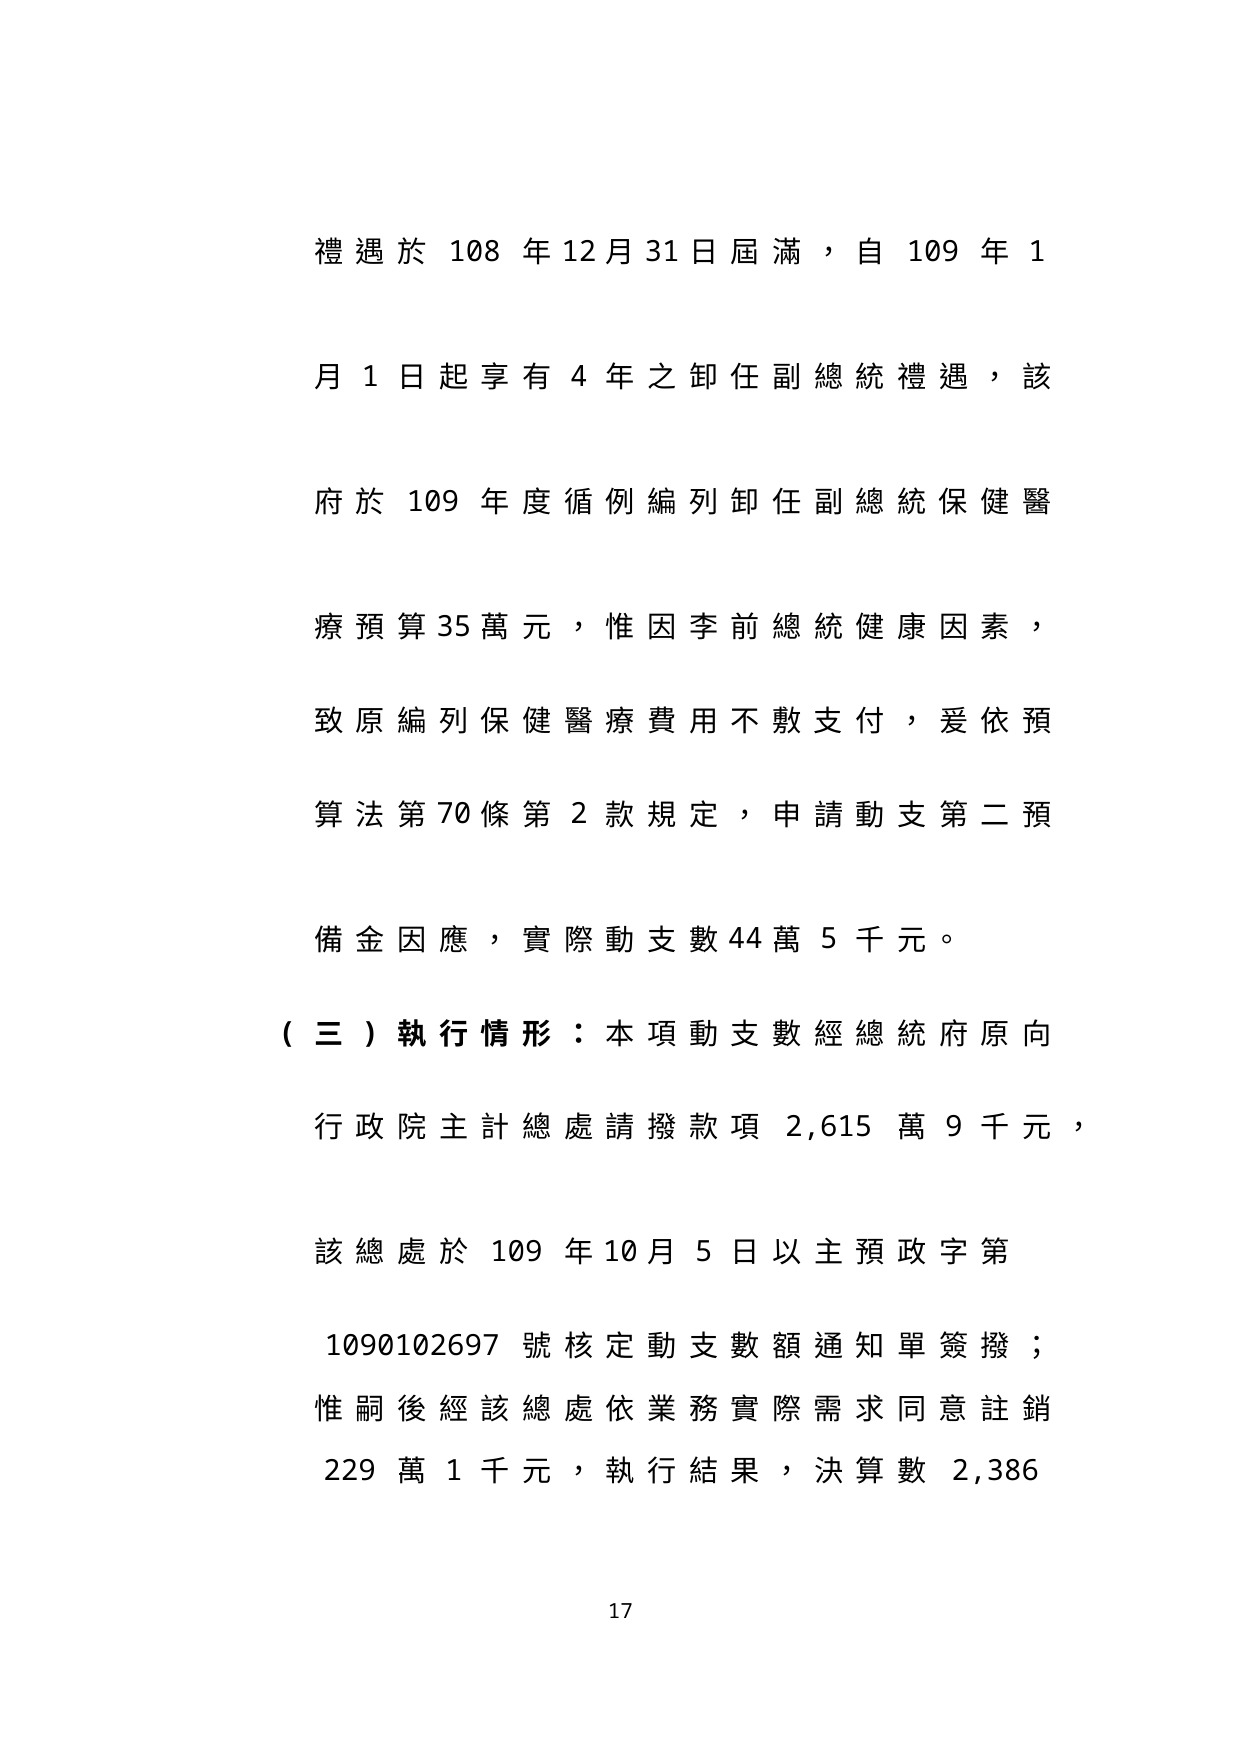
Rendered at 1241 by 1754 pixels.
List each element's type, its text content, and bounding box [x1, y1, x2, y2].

text (三)執行情形：本項動支數經總統府原向行政院主計總處請撥款項2,615萬9千元，該總處於109年10月5日以主預政字第1090102697號核定動支數額通知單簽撥；惟嗣後經該總處依業務實際需求同意註銷229萬1千元，執行結果，決算數2,386萬8千元，執行率100%。 [242, 990, 1058, 1490]
text 禮遇於108年12月31日屆滿，自109年1月1日起享有4年之卸任副總統禮遇，該府於109年度循例編列卸任副總統保健醫療預算35萬元，惟因李前總統健康因素，致原編列保健醫療費用不敷支付，爰依預算法第70條第2款規定，申請動支第二預備金因應，實際動支數44萬5千元。 [271, 177, 1058, 990]
